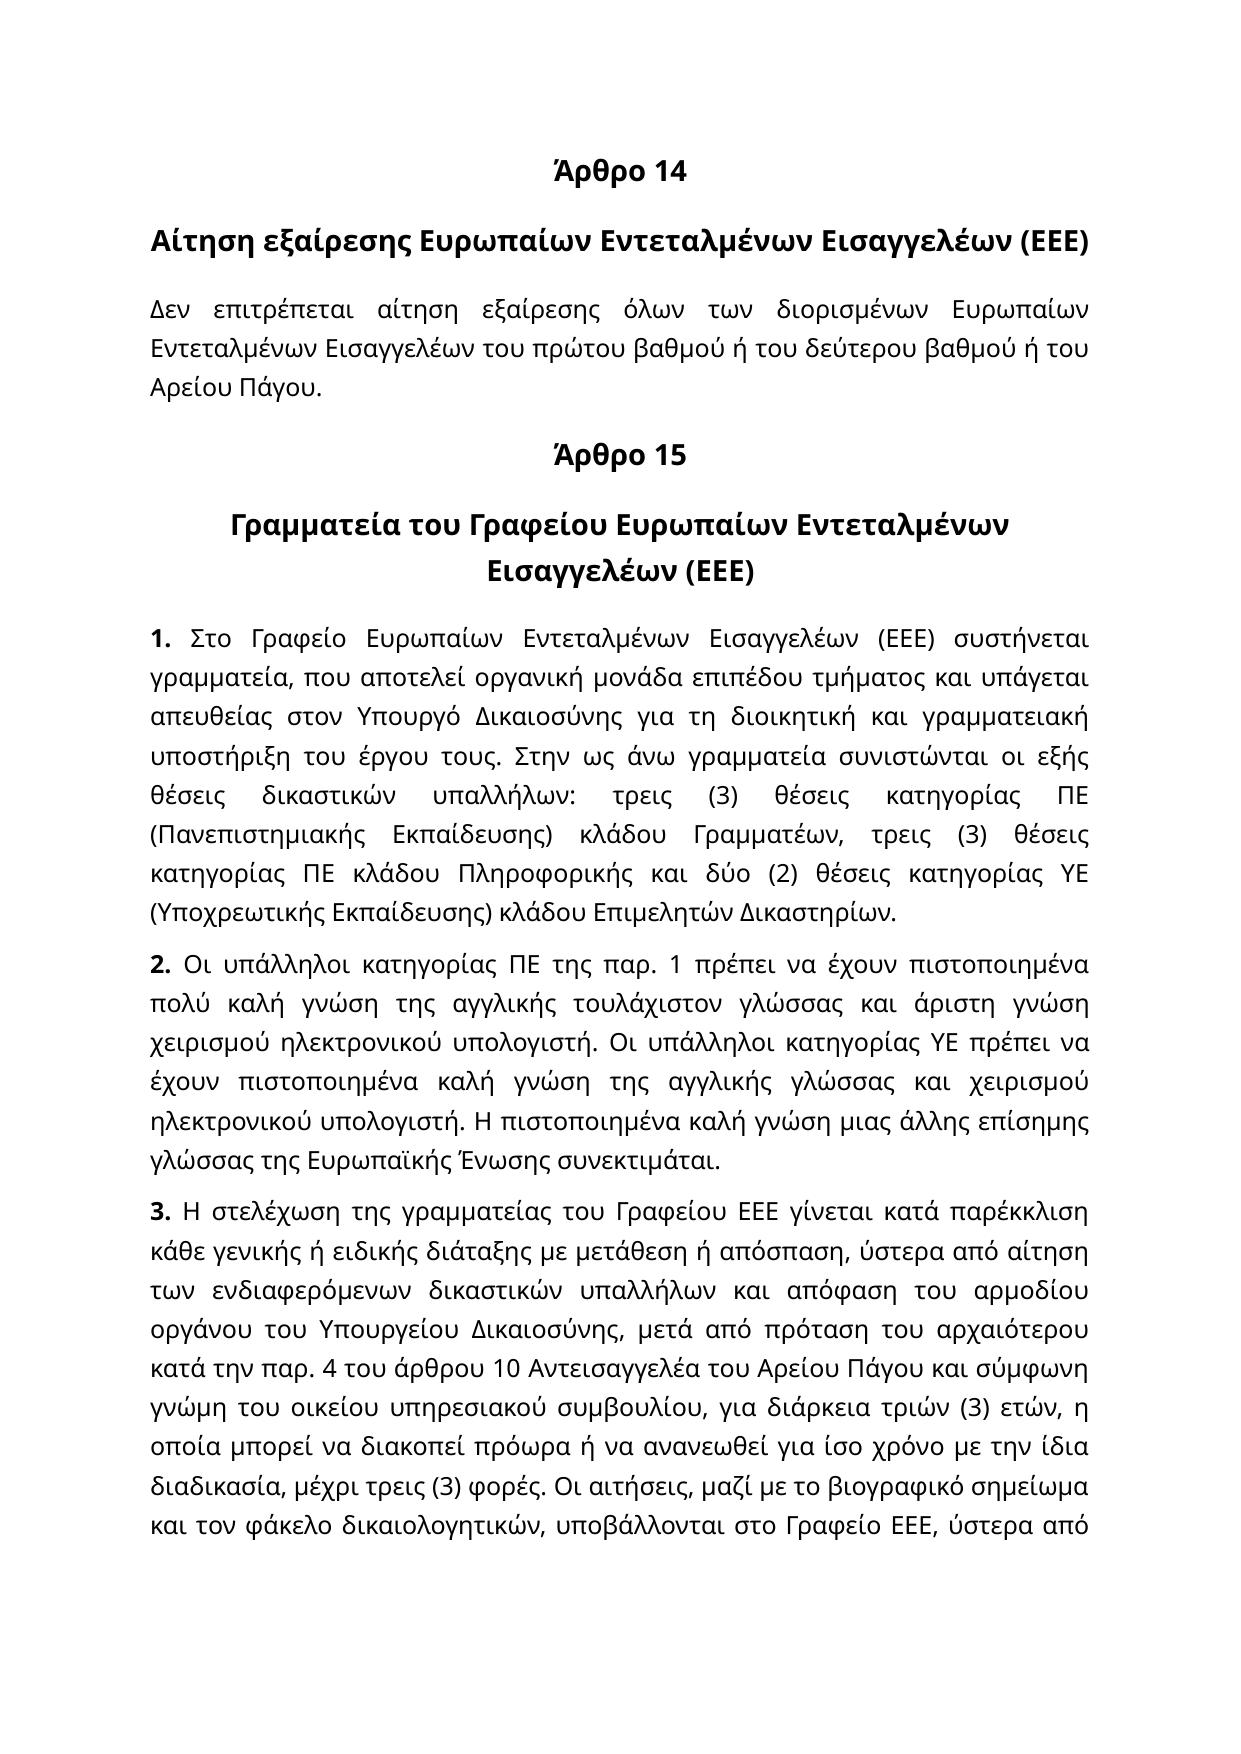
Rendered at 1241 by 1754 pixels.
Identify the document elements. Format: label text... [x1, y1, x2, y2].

text Δεν επιτρέπεται αίτηση εξαίρεσης όλων των διορισμένων Ευρωπαίων Εντεταλμένων Εισαγγελέων του πρώτου βαθμού ή του δεύτερου βαθμού ή του Αρείου Πάγου. [150, 291, 1090, 404]
subtitle Άρθρο 14 [150, 150, 1090, 190]
subtitle Γραμματεία του Γραφείου Ευρωπαίων Εντεταλμένων Εισαγγελέων (ΕΕΕ) [150, 504, 1090, 590]
text 3. Η στελέχωση της γραμματείας του Γραφείου ΕΕΕ γίνεται κατά παρέκκλιση κάθε γενικής ή ειδικής διάταξης με μετάθεση ή απόσπαση, ύστερα από αίτηση των ενδιαφερόμενων δικαστικών υπαλλήλων και απόφαση του αρμοδίου οργάνου του Υπουργείου Δικαιοσύνης, μετά από πρόταση του αρχαιότερου κατά την παρ. 4 του άρθρου 10 Αντεισαγγελέα του Αρείου Πάγου και σύμφωνη γνώμη του οικείου υπηρεσιακού συμβουλίου, για διάρκεια τριών (3) ετών, η οποία μπορεί να διακοπεί πρόωρα ή να ανανεωθεί για ίσο χρόνο με την ίδια διαδικασία, μέχρι τρεις (3) φορές. Οι αιτήσεις, μαζί με το βιογραφικό σημείωμα και τον φάκελο δικαιολογητικών, υποβάλλονται στο Γραφείο ΕΕΕ, ύστερα από [150, 1194, 1090, 1541]
text 1. Στο Γραφείο Ευρωπαίων Εντεταλμένων Εισαγγελέων (ΕΕΕ) συστήνεται γραμματεία, που αποτελεί οργανική μονάδα επιπέδου τμήματος και υπάγεται απευθείας στον Υπουργό Δικαιοσύνης για τη διοικητική και γραμματειακή υποστήριξη του έργου τους. Στην ως άνω γραμματεία συνιστώνται οι εξής θέσεις δικαστικών υπαλλήλων: τρεις (3) θέσεις κατηγορίας ΠΕ (Πανεπιστημιακής Εκπαίδευσης) κλάδου Γραμματέων, τρεις (3) θέσεις κατηγορίας ΠΕ κλάδου Πληροφορικής και δύο (2) θέσεις κατηγορίας ΥΕ (Υποχρεωτικής Εκπαίδευσης) κλάδου Επιμελητών Δικαστηρίων. [150, 621, 1090, 929]
subtitle Άρθρο 15 [150, 434, 1090, 473]
subtitle Αίτηση εξαίρεσης Ευρωπαίων Εντεταλμένων Εισαγγελέων (EEE) [150, 221, 1090, 260]
text 2. Οι υπάλληλοι κατηγορίας ΠΕ της παρ. 1 πρέπει να έχουν πιστοποιημένα πολύ καλή γνώση της αγγλικής τουλάχιστον γλώσσας και άριστη γνώση χειρισμού ηλεκτρονικού υπολογιστή. Oι υπάλληλοι κατηγορίας ΥΕ πρέπει να έχουν πιστοποιημένα καλή γνώση της αγγλικής γλώσσας και χειρισμού ηλεκτρονικού υπολογιστή. Η πιστοποιημένα καλή γνώση μιας άλλης επίσημης γλώσσας της Ευρωπαϊκής Ένωσης συνεκτιμάται. [150, 946, 1090, 1176]
